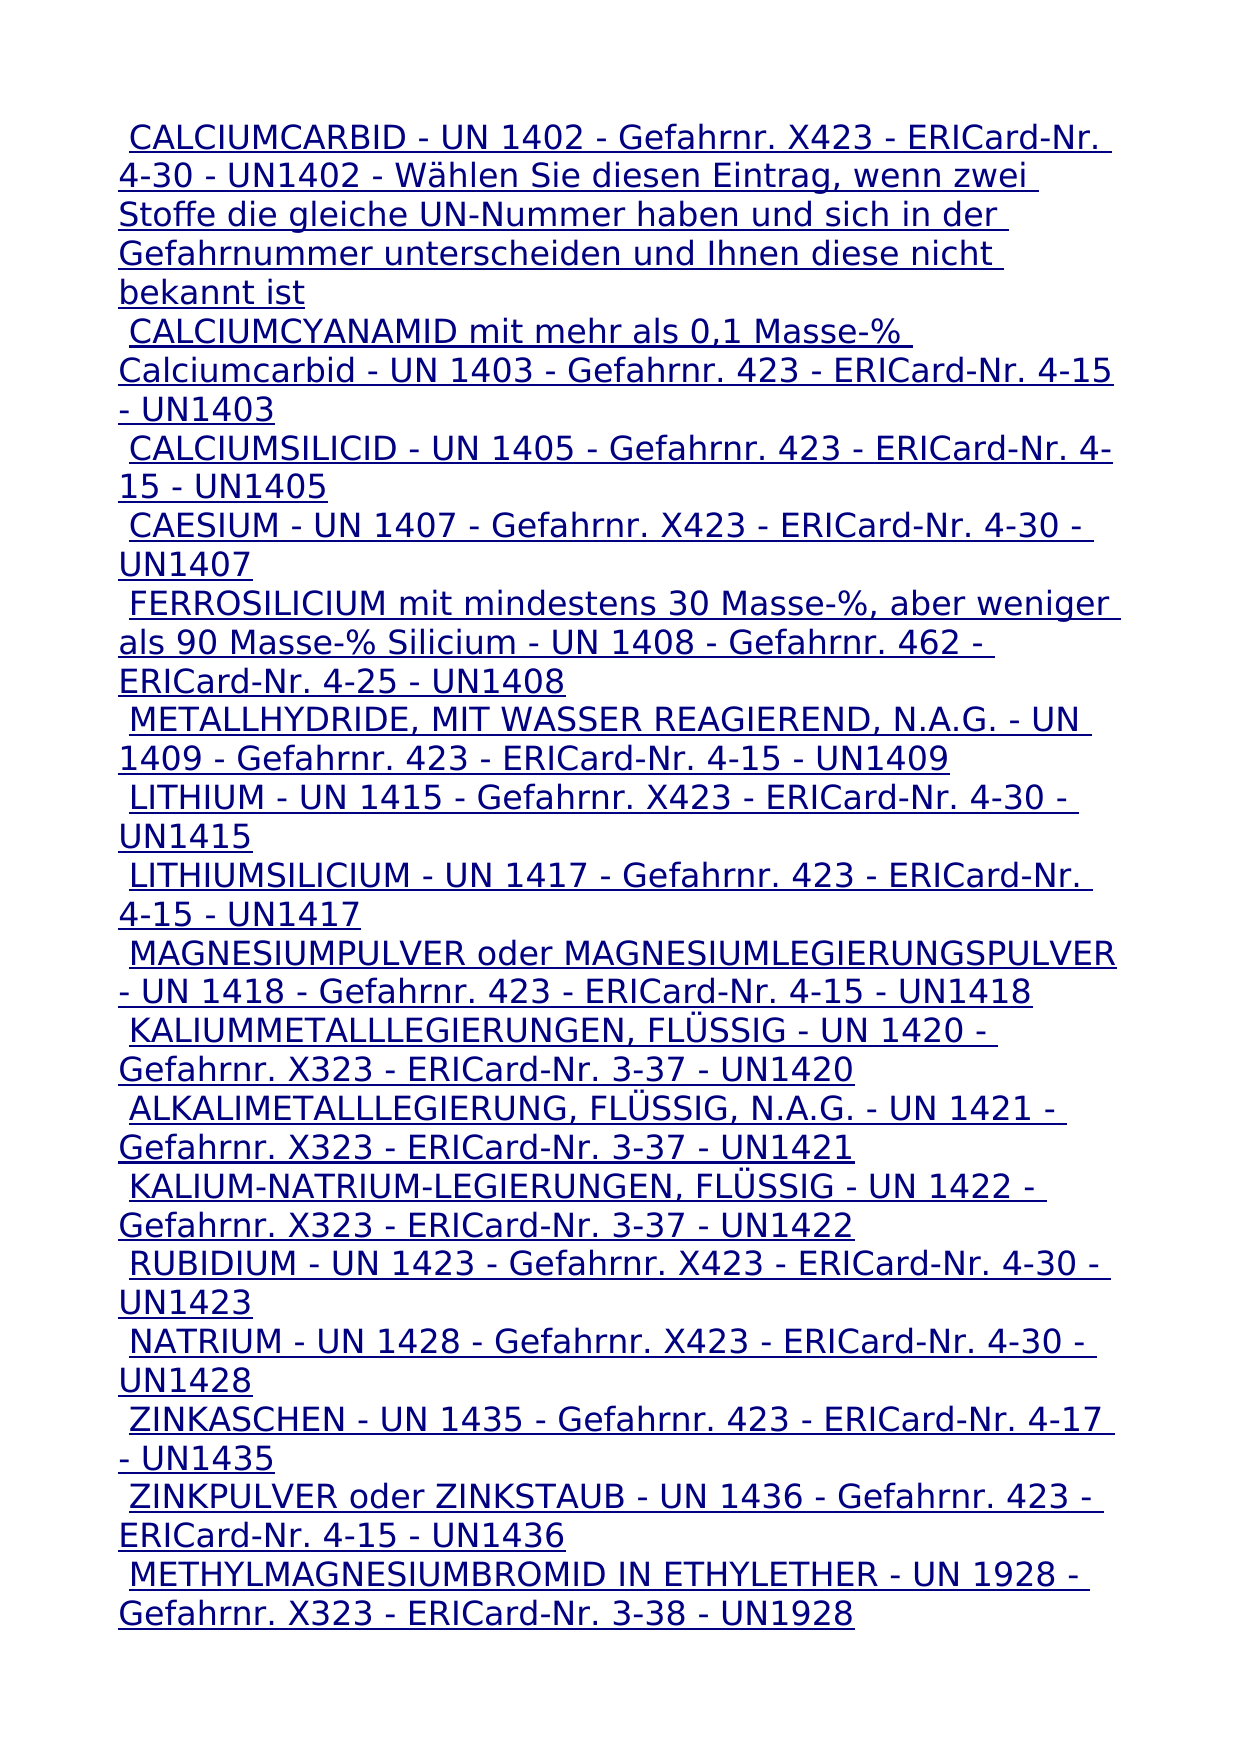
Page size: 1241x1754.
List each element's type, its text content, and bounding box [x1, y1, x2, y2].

text CALCIUMCARBID - UN 1402 - Gefahrnr. X423 - ERICard-Nr. 4-30 - UN1402 - Wählen Sie diesen Eintrag, wenn zwei Stoffe die gleiche UN-Nummer haben und sich in der Gefahrnummer unterscheiden und Ihnen diese nicht bekannt ist CALCIUMCYANAMID mit mehr als 0,1 Masse-% Calciumcarbid - UN 1403 - Gefahrnr. 423 - ERICard-Nr. 4-15 - UN1403 CALCIUMSILICID - UN 1405 - Gefahrnr. 423 - ERICard-Nr. 4-15 - UN1405 CAESIUM - UN 1407 - Gefahrnr. X423 - ERICard-Nr. 4-30 - UN1407 FERROSILICIUM mit mindestens 30 Masse-%, aber weniger als 90 Masse-% Silicium - UN 1408 - Gefahrnr. 462 - ERICard-Nr. 4-25 - UN1408 METALLHYDRIDE, MIT WASSER REAGIEREND, N.A.G. - UN 1409 - Gefahrnr. 423 - ERICard-Nr. 4-15 - UN1409 LITHIUM - UN 1415 - Gefahrnr. X423 - ERICard-Nr. 4-30 - UN1415 LITHIUMSILICIUM - UN 1417 - Gefahrnr. 423 - ERICard-Nr. 4-15 - UN1417 MAGNESIUMPULVER oder MAGNESIUMLEGIERUNGSPULVER - UN 1418 - Gefahrnr. 423 - ERICard-Nr. 4-15 - UN1418 KALIUMMETALLLEGIERUNGEN, FLÜSSIG - UN 1420 - Gefahrnr. X323 - ERICard-Nr. 3-37 - UN1420 ALKALIMETALLLEGIERUNG, FLÜSSIG, N.A.G. - UN 1421 - Gefahrnr. X323 - ERICard-Nr. 3-37 - UN1421 KALIUM-NATRIUM-LEGIERUNGEN, FLÜSSIG - UN 1422 - Gefahrnr. X323 - ERICard-Nr. 3-37 - UN1422 RUBIDIUM - UN 1423 - Gefahrnr. X423 - ERICard-Nr. 4-30 - UN1423 NATRIUM - UN 1428 - Gefahrnr. X423 - ERICard-Nr. 4-30 - UN1428 ZINKASCHEN - UN 1435 - Gefahrnr. 423 - ERICard-Nr. 4-17 - UN1435 ZINKPULVER oder ZINKSTAUB - UN 1436 - Gefahrnr. 423 - ERICard-Nr. 4-15 - UN1436 METHYLMAGNESIUMBROMID IN ETHYLETHER - UN 1928 - Gefahrnr. X323 - ERICard-Nr. 3-38 - UN1928 [118, 118, 1122, 1633]
